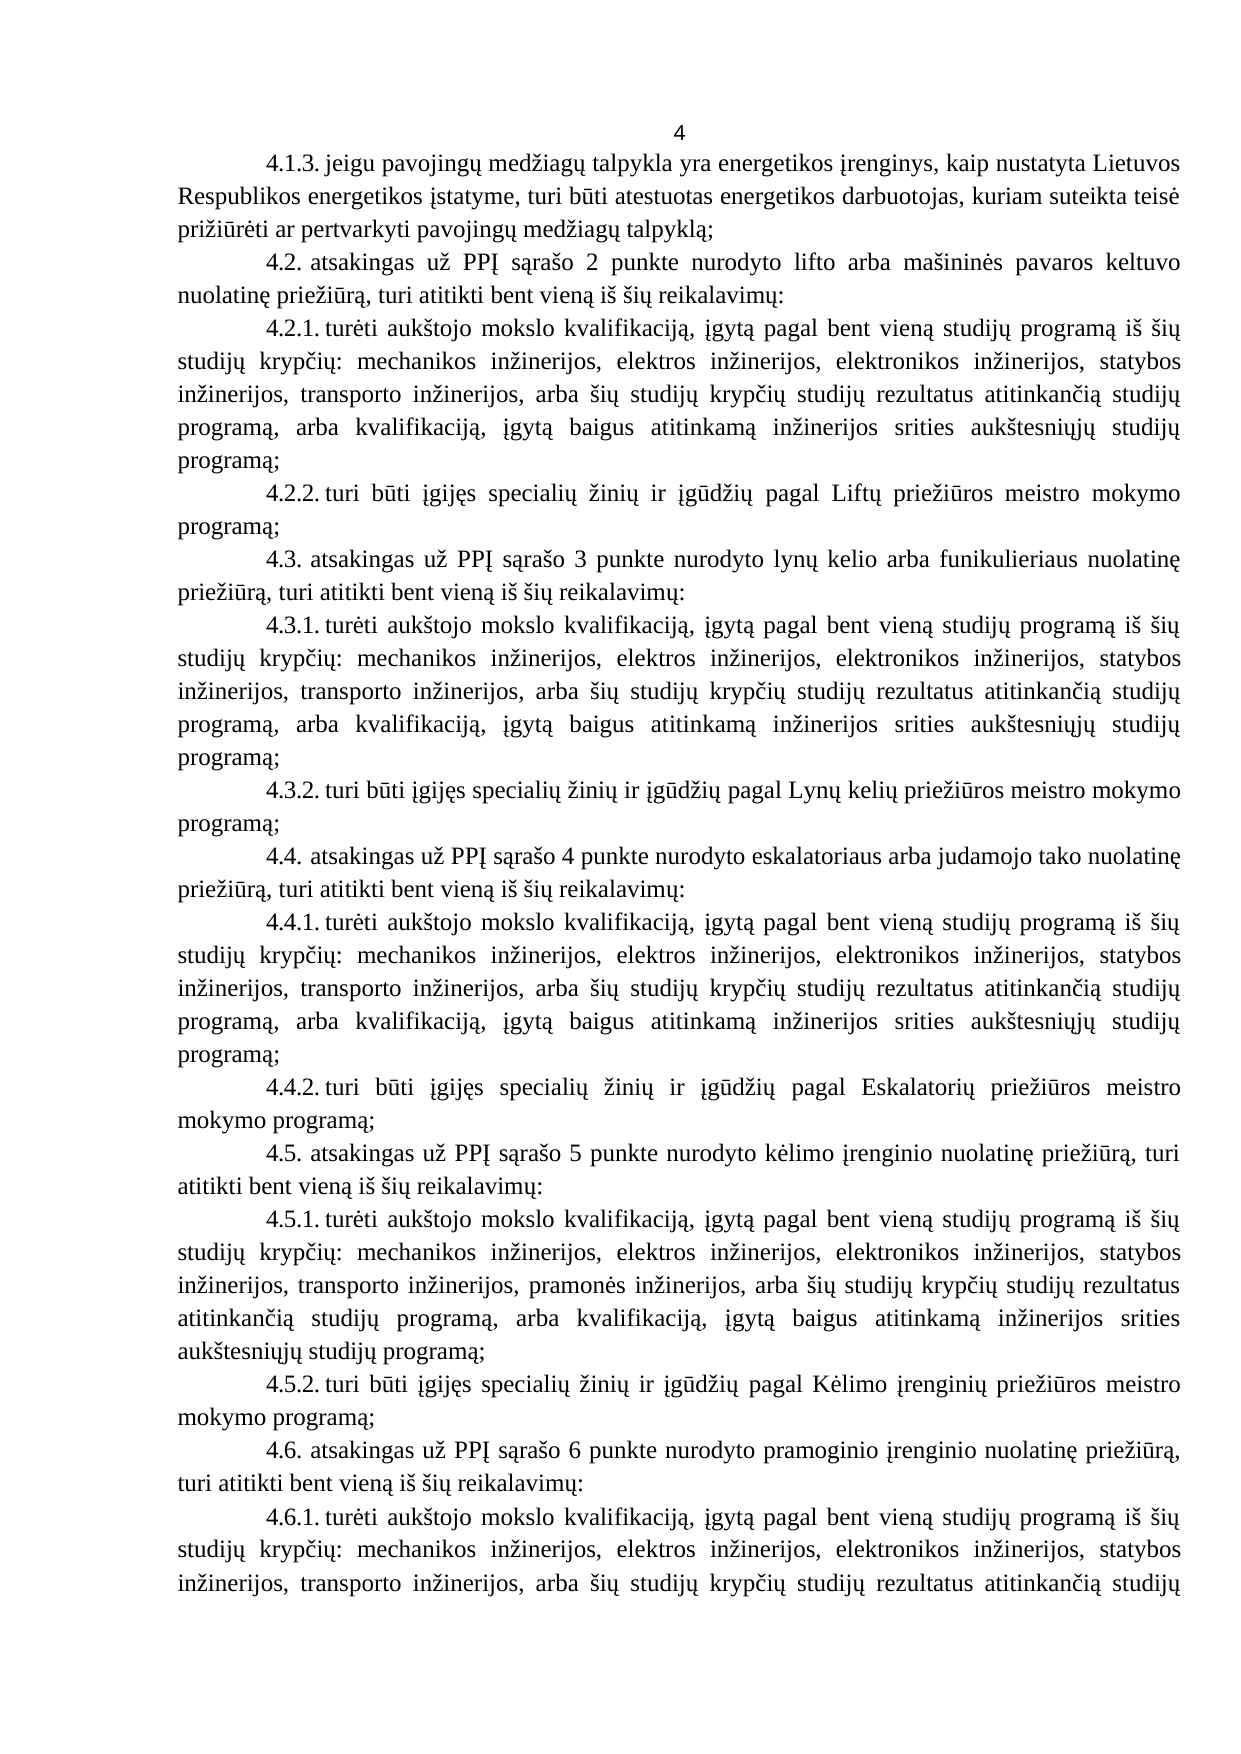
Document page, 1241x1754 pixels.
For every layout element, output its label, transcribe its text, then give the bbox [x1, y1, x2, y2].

text 4.3. atsakingas už PPĮ sąrašo 3 punkte nurodyto lynų kelio arba funikulieriaus nuolatinę priežiūrą, turi atitikti bent vieną iš šių reikalavimų: [177, 544, 1181, 606]
text 4.2. atsakingas už PPĮ sąrašo 2 punkte nurodyto lifto arba mašininės pavaros keltuvo nuolatinę priežiūrą, turi atitikti bent vieną iš šių reikalavimų: [177, 247, 1181, 308]
text 4.4.1. turėti aukštojo mokslo kvalifikaciją, įgytą pagal bent vieną studijų programą iš šių studijų krypčių: mechanikos inžinerijos, elektros inžinerijos, elektronikos inžinerijos, statybos inžinerijos, transporto inžinerijos, arba šių studijų krypčių studijų rezultatus atitinkančią studijų programą, arba kvalifikaciją, įgytą baigus atitinkamą inžinerijos srities aukštesniųjų studijų programą; [177, 907, 1181, 1068]
text 4.4. atsakingas už PPĮ sąrašo 4 punkte nurodyto eskalatoriaus arba judamojo tako nuolatinę priežiūrą, turi atitikti bent vieną iš šių reikalavimų: [177, 841, 1181, 903]
text 4.5.1. turėti aukštojo mokslo kvalifikaciją, įgytą pagal bent vieną studijų programą iš šių studijų krypčių: mechanikos inžinerijos, elektros inžinerijos, elektronikos inžinerijos, statybos inžinerijos, transporto inžinerijos, pramonės inžinerijos, arba šių studijų krypčių studijų rezultatus atitinkančią studijų programą, arba kvalifikaciją, įgytą baigus atitinkamą inžinerijos srities aukštesniųjų studijų programą; [177, 1204, 1181, 1365]
text 4.2.2. turi būti įgijęs specialių žinių ir įgūdžių pagal Liftų priežiūros meistro mokymo programą; [177, 478, 1181, 540]
text 4.6.1. turėti aukštojo mokslo kvalifikaciją, įgytą pagal bent vieną studijų programą iš šių studijų krypčių: mechanikos inžinerijos, elektros inžinerijos, elektronikos inžinerijos, statybos inžinerijos, transporto inžinerijos, arba šių studijų krypčių studijų rezultatus atitinkančią studijų [177, 1502, 1181, 1596]
text 4.1.3. jeigu pavojingų medžiagų talpykla yra energetikos įrenginys, kaip nustatyta Lietuvos Respublikos energetikos įstatyme, turi būti atestuotas energetikos darbuotojas, kuriam suteikta teisė prižiūrėti ar pertvarkyti pavojingų medžiagų talpyklą; [177, 148, 1181, 242]
text 4.5. atsakingas už PPĮ sąrašo 5 punkte nurodyto kėlimo įrenginio nuolatinę priežiūrą, turi atitikti bent vieną iš šių reikalavimų: [177, 1138, 1181, 1200]
text 4.6. atsakingas už PPĮ sąrašo 6 punkte nurodyto pramoginio įrenginio nuolatinę priežiūrą, turi atitikti bent vieną iš šių reikalavimų: [177, 1436, 1181, 1497]
text 4.5.2. turi būti įgijęs specialių žinių ir įgūdžių pagal Kėlimo įrenginių priežiūros meistro mokymo programą; [177, 1369, 1181, 1431]
text 4.2.1. turėti aukštojo mokslo kvalifikaciją, įgytą pagal bent vieną studijų programą iš šių studijų krypčių: mechanikos inžinerijos, elektros inžinerijos, elektronikos inžinerijos, statybos inžinerijos, transporto inžinerijos, arba šių studijų krypčių studijų rezultatus atitinkančią studijų programą, arba kvalifikaciją, įgytą baigus atitinkamą inžinerijos srities aukštesniųjų studijų programą; [177, 313, 1181, 474]
text 4.3.1. turėti aukštojo mokslo kvalifikaciją, įgytą pagal bent vieną studijų programą iš šių studijų krypčių: mechanikos inžinerijos, elektros inžinerijos, elektronikos inžinerijos, statybos inžinerijos, transporto inžinerijos, arba šių studijų krypčių studijų rezultatus atitinkančią studijų programą, arba kvalifikaciją, įgytą baigus atitinkamą inžinerijos srities aukštesniųjų studijų programą; [177, 610, 1181, 771]
text 4.4.2. turi būti įgijęs specialių žinių ir įgūdžių pagal Eskalatorių priežiūros meistro mokymo programą; [177, 1072, 1181, 1134]
text 4.3.2. turi būti įgijęs specialių žinių ir įgūdžių pagal Lynų kelių priežiūros meistro mokymo programą; [177, 775, 1181, 837]
